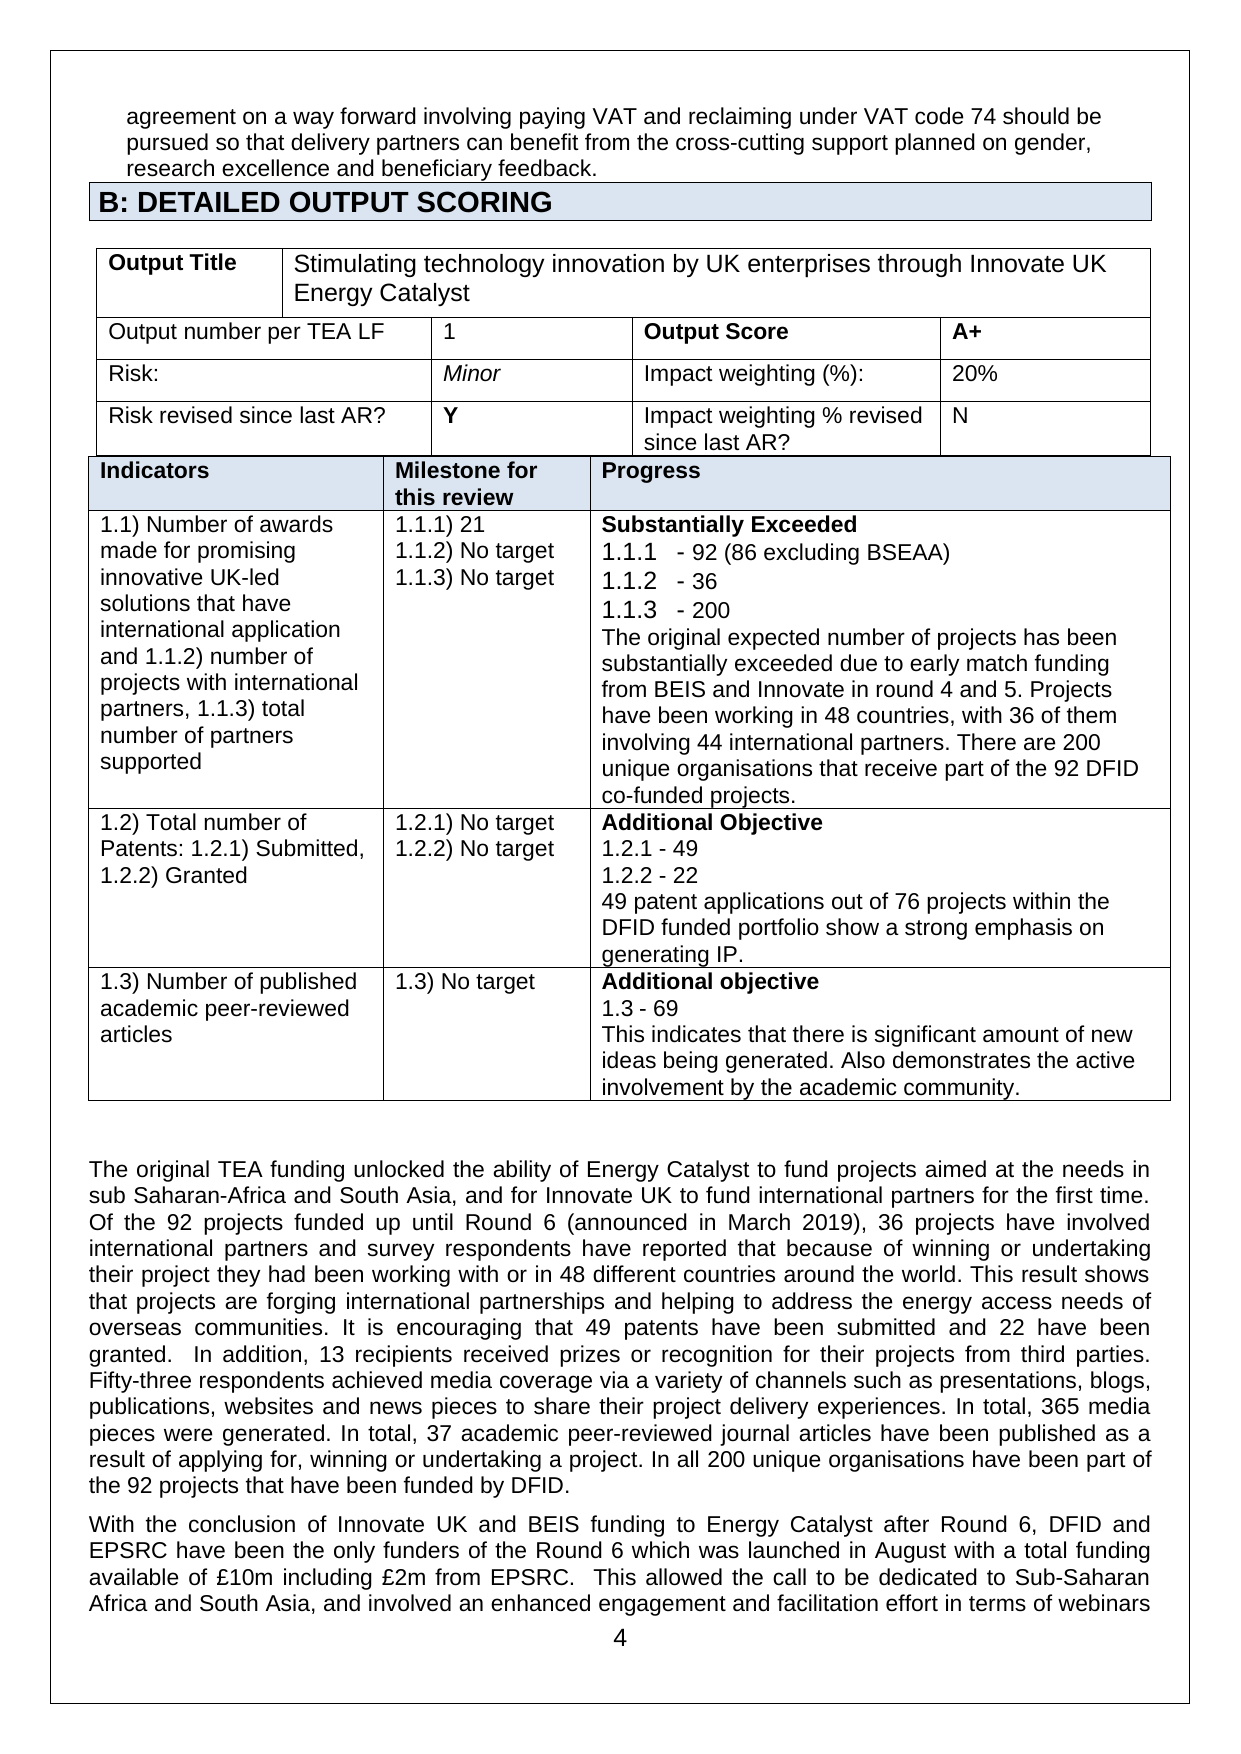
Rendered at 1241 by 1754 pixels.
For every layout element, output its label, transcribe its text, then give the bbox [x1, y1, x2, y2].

table_cell A+ [941, 318, 1150, 359]
table_cell 1.2.1) No target 1.2.2) No target [384, 809, 590, 967]
table_cell 1.2) Total number of Patents: 1.2.1) Submitted, 1.2.2) Granted [89, 809, 383, 967]
table_header Milestone for this review [384, 457, 590, 510]
table_cell Risk revised since last AR? [97, 402, 431, 455]
table_cell Output number per TEA LF [97, 318, 431, 359]
table_cell Impact weighting (%): [633, 360, 940, 401]
table_cell Risk: [97, 360, 431, 401]
table_cell 1.3) No target [384, 968, 590, 1100]
table_cell Substantially Exceeded - 92 (86 excluding BSEAA) - 36 - 200 The original expected number of projects has been substantially exceeded due to early match funding from BEIS and Innovate in round 4 and 5. Projects have been working in 48 countries, with 36 of them involving 44 international partners. There are 200 unique organisations that receive part of the 92 DFID co-funded projects. [591, 511, 1170, 808]
table_cell 1.1) Number of awards made for promising innovative UK-led solutions that have international application and 1.1.2) number of projects with international partners, 1.1.3) total number of partners supported [89, 511, 383, 808]
table_cell N [941, 402, 1150, 455]
table_header Stimulating technology innovation by UK enterprises through Innovate UK Energy Catalyst [283, 249, 1150, 317]
table_header Output Title [97, 249, 282, 317]
table_cell 20% [941, 360, 1150, 401]
table_cell Minor [432, 360, 632, 401]
table_header Progress [591, 457, 1170, 510]
table_cell 1.3) Number of published academic peer-reviewed articles [89, 968, 383, 1100]
table_cell 1 [432, 318, 632, 359]
table_cell Output Score [633, 318, 940, 359]
list agreement on a way forward involving paying VAT and reclaiming under VAT code 74 should be pursued so that delivery partners can benefit from the cross-cutting support planned on gender, research excellence and beneficiary feedback. [89, 103, 1152, 182]
table_header Indicators [89, 457, 383, 510]
subtitle B: DETAILED OUTPUT SCORING [90, 183, 1151, 220]
table_cell Impact weighting % revised since last AR? [633, 402, 940, 455]
text The original TEA funding unlocked the ability of Energy Catalyst to fund projects aimed at the needs in sub Saharan-Africa and South Asia, and for Innovate UK to fund international partners for the first time. Of the 92 projects funded up until Round 6 (announced in March 2019), 36 projects have involved international partners and survey respondents have reported that because of winning or undertaking their project they had been working with or in 48 different countries around the world. This result shows that projects are forging international partnerships and helping to address the energy access needs of overseas communities. It is encouraging that 49 patents have been submitted and 22 have been granted. In addition, 13 recipients received prizes or recognition for their projects from third parties. Fifty-three respondents achieved media coverage via a variety of channels such as presentations, blogs, publications, websites and news pieces to share their project delivery experiences. In total, 365 media pieces were generated. In total, 37 academic peer-reviewed journal articles have been published as a result of applying for, winning or undertaking a project. In all 200 unique organisations have been part of the 92 projects that have been funded by DFID. [89, 1156, 1152, 1499]
table_cell 1.1.1) 21 1.1.2) No target 1.1.3) No target [384, 511, 590, 808]
table_cell Additional objective - 69 This indicates that there is significant amount of new ideas being generated. Also demonstrates the active involvement by the academic community. [591, 968, 1170, 1100]
text With the conclusion of Innovate UK and BEIS funding to Energy Catalyst after Round 6, DFID and EPSRC have been the only funders of the Round 6 which was launched in August with a total funding available of £10m including £2m from EPSRC. This allowed the call to be dedicated to Sub-Saharan Africa and South Asia, and involved an enhanced engagement and facilitation effort in terms of webinars [89, 1511, 1152, 1617]
table_cell Y [432, 402, 632, 455]
table_cell Additional Objective 1.2.1 - 49 1.2.2 - 22 49 patent applications out of 76 projects within the DFID funded portfolio show a strong emphasis on generating IP. [591, 809, 1170, 967]
